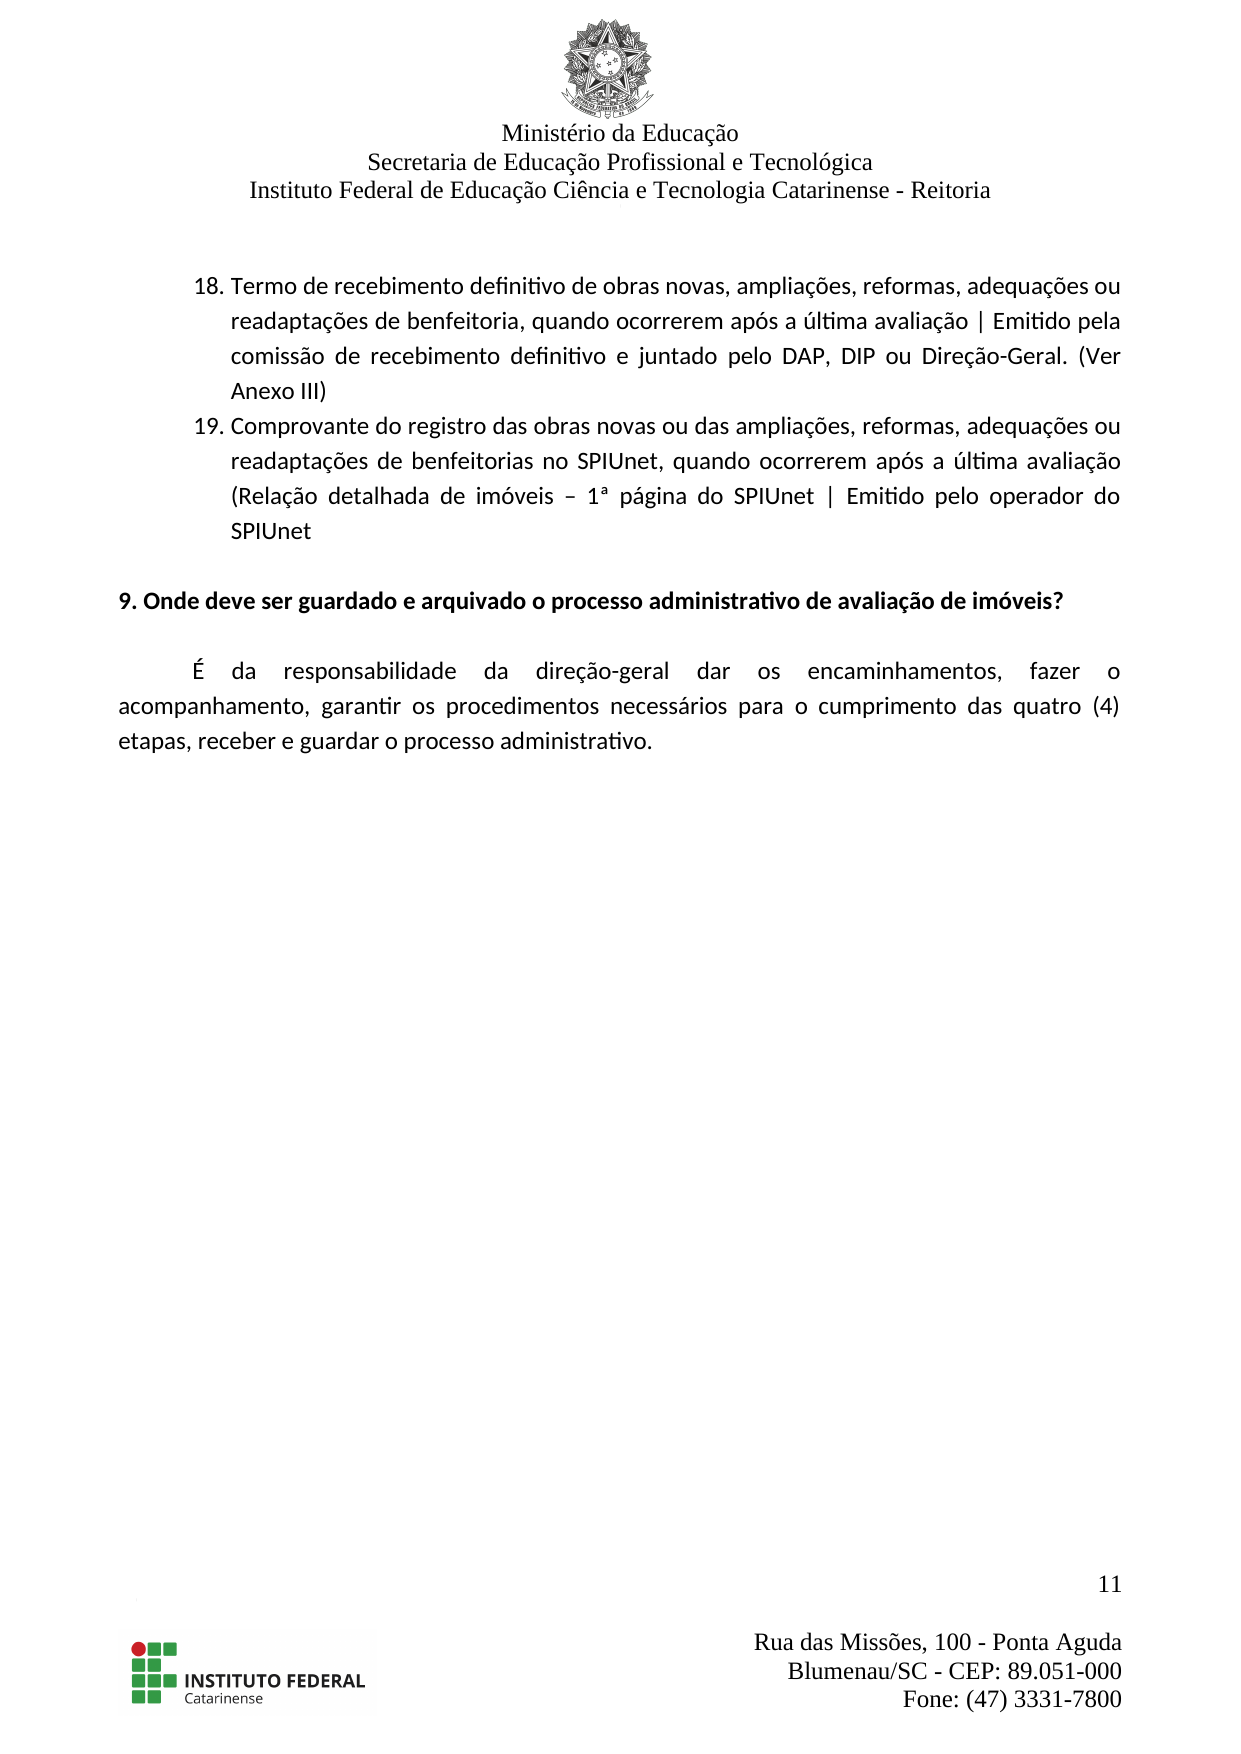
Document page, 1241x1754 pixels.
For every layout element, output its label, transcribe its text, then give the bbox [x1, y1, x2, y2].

list Termo de recebimento definitivo de obras novas, ampliações, reformas, adequações ou readaptações de benfeitoria, quando ocorrerem após a última avaliação | Emitido pela comissão de recebimento definitivo e juntado pelo DAP, DIP ou Direção-Geral. (Ver Anexo III) [193, 270, 1122, 406]
text 9. Onde deve ser guardado e arquivado o processo administrativo de avaliação de imóveis? [118, 585, 1122, 616]
picture [561, 19, 654, 119]
picture [118, 1629, 378, 1716]
text É da responsabilidade da direção-geral dar os encaminhamentos, fazer o acompanhamento, garantir os procedimentos necessários para o cumprimento das quatro (4) etapas, receber e guardar o processo administrativo. [118, 655, 1122, 756]
list Comprovante do registro das obras novas ou das ampliações, reformas, adequações ou readaptações de benfeitorias no SPIUnet, quando ocorrerem após a última avaliação (Relação detalhada de imóveis – 1ª página do SPIUnet | Emitido pelo operador do SPIUnet [193, 410, 1122, 546]
